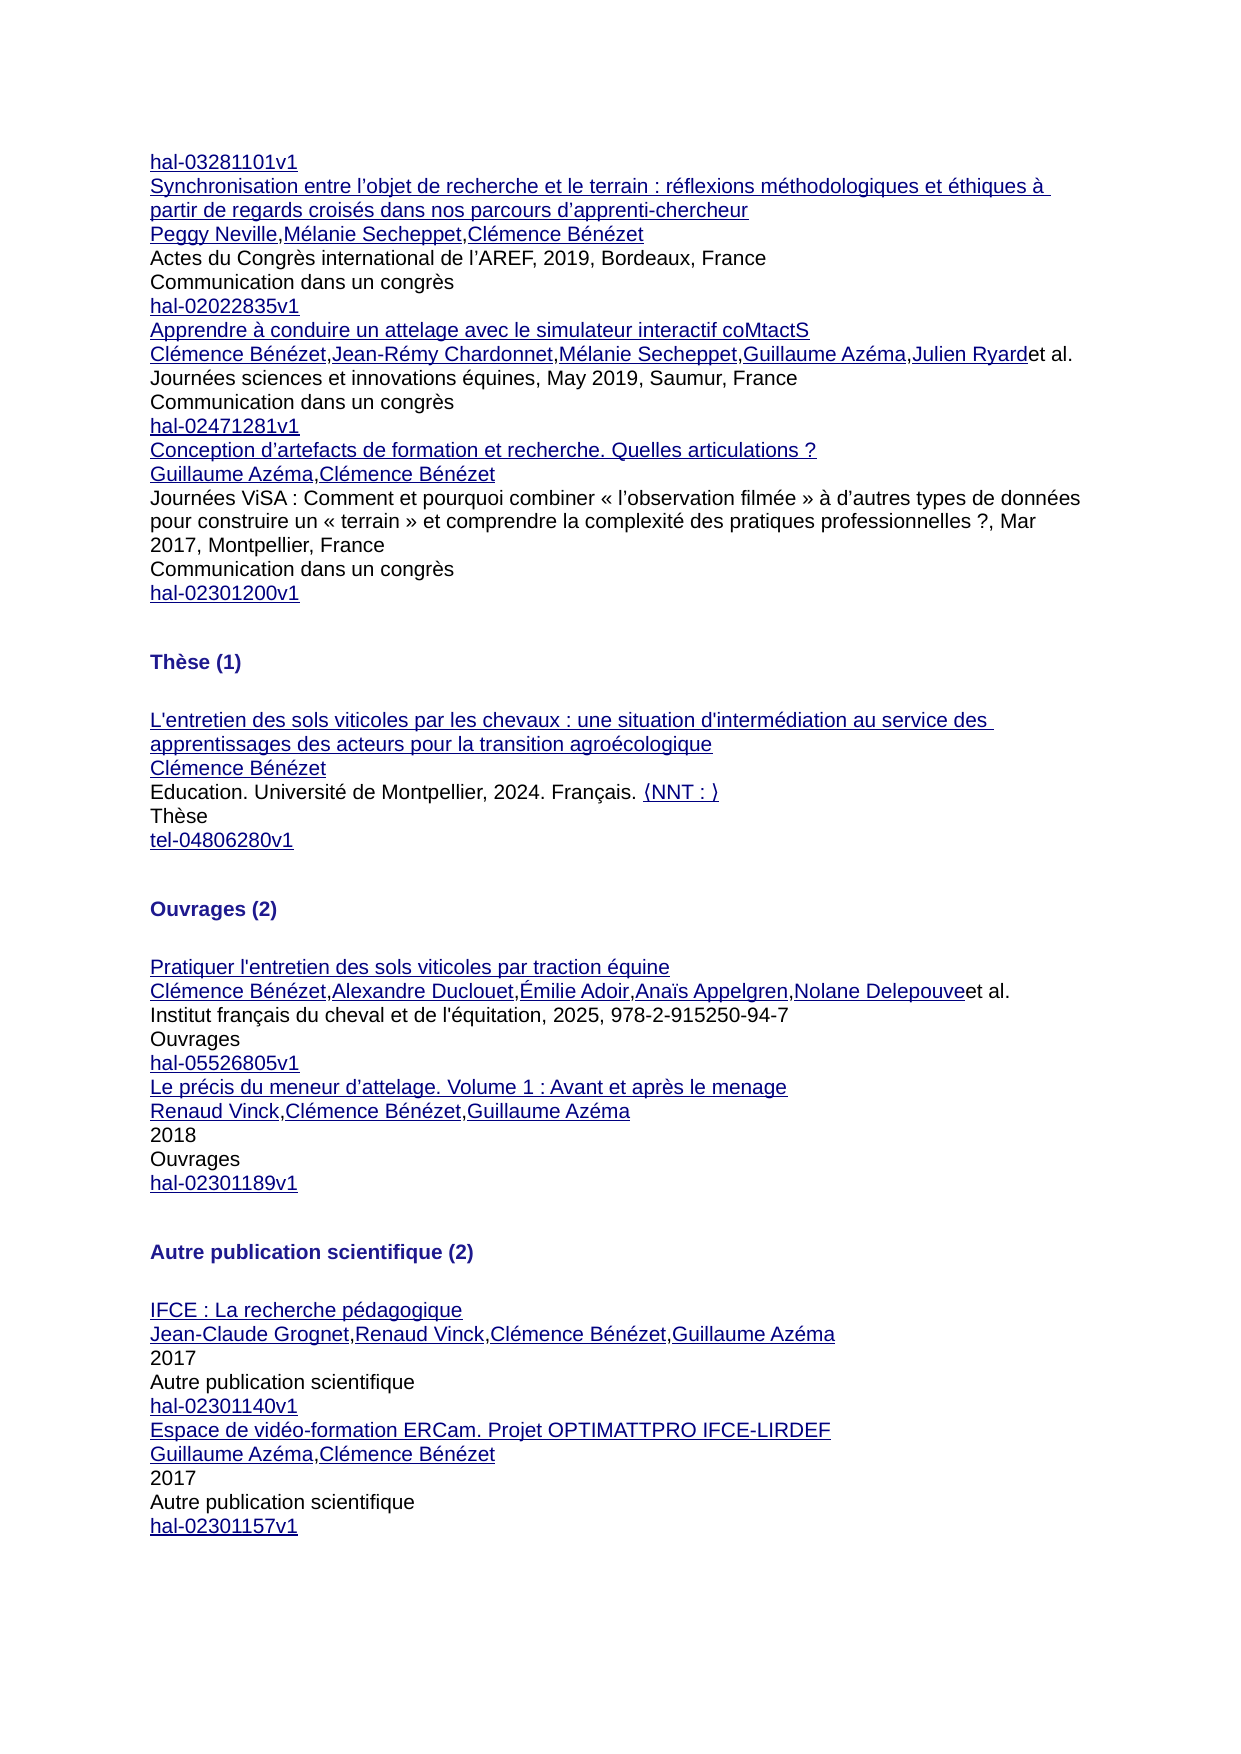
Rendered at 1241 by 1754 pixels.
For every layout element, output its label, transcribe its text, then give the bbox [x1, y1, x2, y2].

table_cell Apprendre à conduire un attelage avec le simulateur interactif coMtactS Clémence Bénézet,Jean-Rémy Chardonnet,Mélanie Secheppet,Guillaume Azéma,Julien Ryardet al. Journées sciences et innovations équines, May 2019, Saumur, France Communication dans un congrès hal-02471281v1 [150, 318, 1090, 437]
table_cell Le précis du meneur d’attelage. Volume 1 : Avant et après le menage Renaud Vinck,Clémence Bénézet,Guillaume Azéma 2018 Ouvrages hal-02301189v1 [150, 1075, 1090, 1195]
table_cell Synchronisation entre l’objet de recherche et le terrain : réflexions méthodologiques et éthiques à partir de regards croisés dans nos parcours d’apprenti-chercheur Peggy Neville,Mélanie Secheppet,Clémence Bénézet Actes du Congrès international de l’AREF, 2019, Bordeaux, France Communication dans un congrès hal-02022835v1 [150, 174, 1090, 318]
subtitle Ouvrages (2) [150, 897, 1090, 921]
table_header IFCE : La recherche pédagogique Jean-Claude Grognet,Renaud Vinck,Clémence Bénézet,Guillaume Azéma 2017 Autre publication scientifique hal-02301140v1 [150, 1298, 1090, 1418]
table_cell Espace de vidéo-formation ERCam. Projet OPTIMATTPRO IFCE-LIRDEF Guillaume Azéma,Clémence Bénézet 2017 Autre publication scientifique hal-02301157v1 [150, 1418, 1090, 1537]
table_header L'entretien des sols viticoles par les chevaux : une situation d'intermédiation au service des apprentissages des acteurs pour la transition agroécologique Clémence Bénézet Education. Université de Montpellier, 2024. Français. ⟨NNT : ⟩ Thèse tel-04806280v1 [150, 708, 1090, 852]
subtitle Thèse (1) [150, 650, 1090, 674]
table_cell hal-03281101v1 [150, 150, 1090, 174]
table_cell Conception d’artefacts de formation et recherche. Quelles articulations ? Guillaume Azéma,Clémence Bénézet Journées ViSA : Comment et pourquoi combiner « l’observation filmée » à d’autres types de données pour construire un « terrain » et comprendre la complexité des pratiques professionnelles ?, Mar 2017, Montpellier, France Communication dans un congrès hal-02301200v1 [150, 438, 1090, 605]
subtitle Autre publication scientifique (2) [150, 1239, 1090, 1263]
table_header Pratiquer l'entretien des sols viticoles par traction équine Clémence Bénézet,Alexandre Duclouet,Émilie Adoir,Anaïs Appelgren,Nolane Delepouveet al. Institut français du cheval et de l'équitation, 2025, 978-2-915250-94-7 Ouvrages hal-05526805v1 [150, 955, 1090, 1075]
